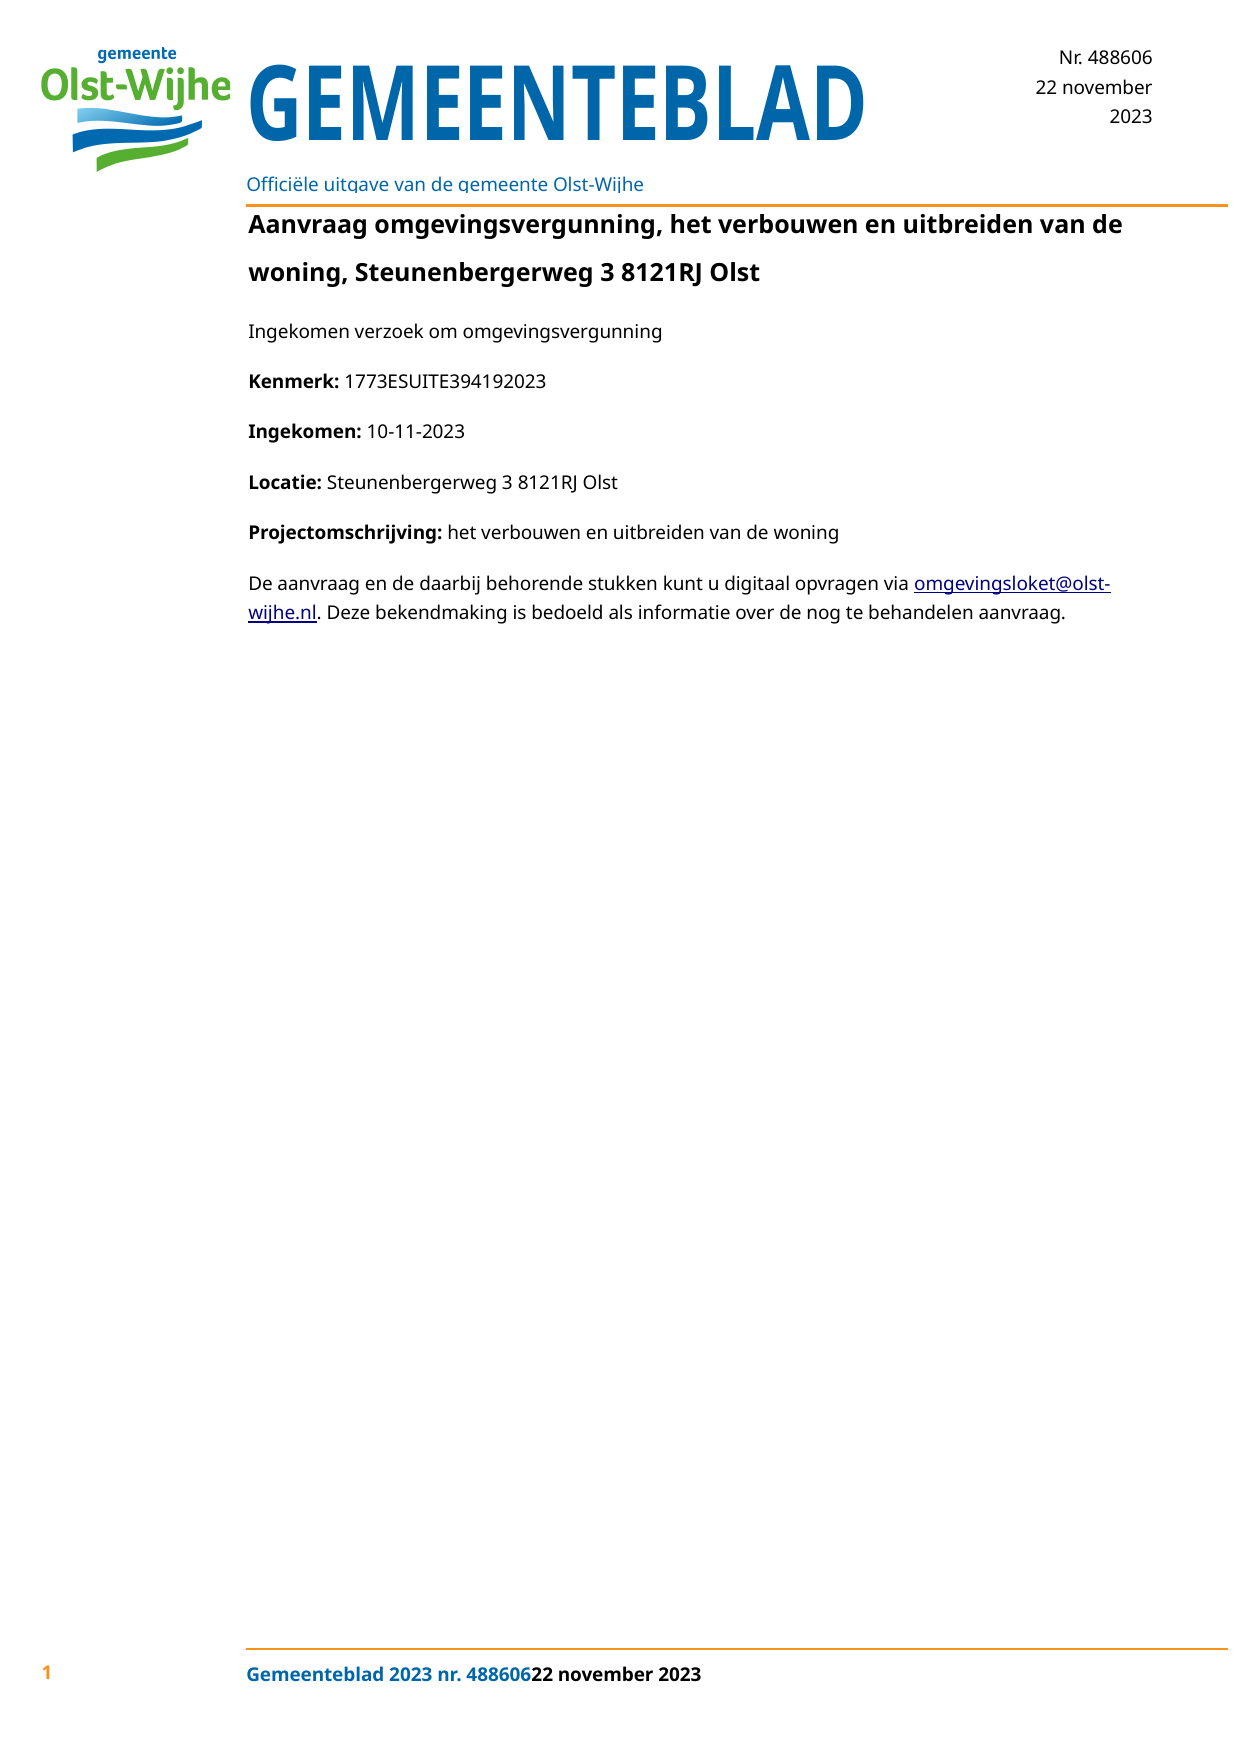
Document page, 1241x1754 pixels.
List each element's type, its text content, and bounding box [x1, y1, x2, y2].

text Aanvraag omgevingsvergunning, het verbouwen en uitbreiden van de woning, Steunenbergerweg 3 8121RJ Olst [248, 207, 1152, 288]
text Kenmerk: 1773ESUITE394192023 [248, 368, 1152, 394]
text Ingekomen: 10-11-2023 [248, 419, 1152, 444]
text De aanvraag en de daarbij behorende stukken kunt u digitaal opvragen via omgevingsloket@olst-wijhe.nl. Deze bekendmaking is bedoeld als informatie over de nog te behandelen aanvraag. [248, 570, 1152, 625]
text Locatie: Steunenbergerweg 3 8121RJ Olst [248, 469, 1152, 495]
text Ingekomen verzoek om omgevingsvergunning [248, 318, 1152, 344]
picture [41, 47, 231, 172]
text Projectomschrijving: het verbouwen en uitbreiden van de woning [248, 519, 1152, 545]
